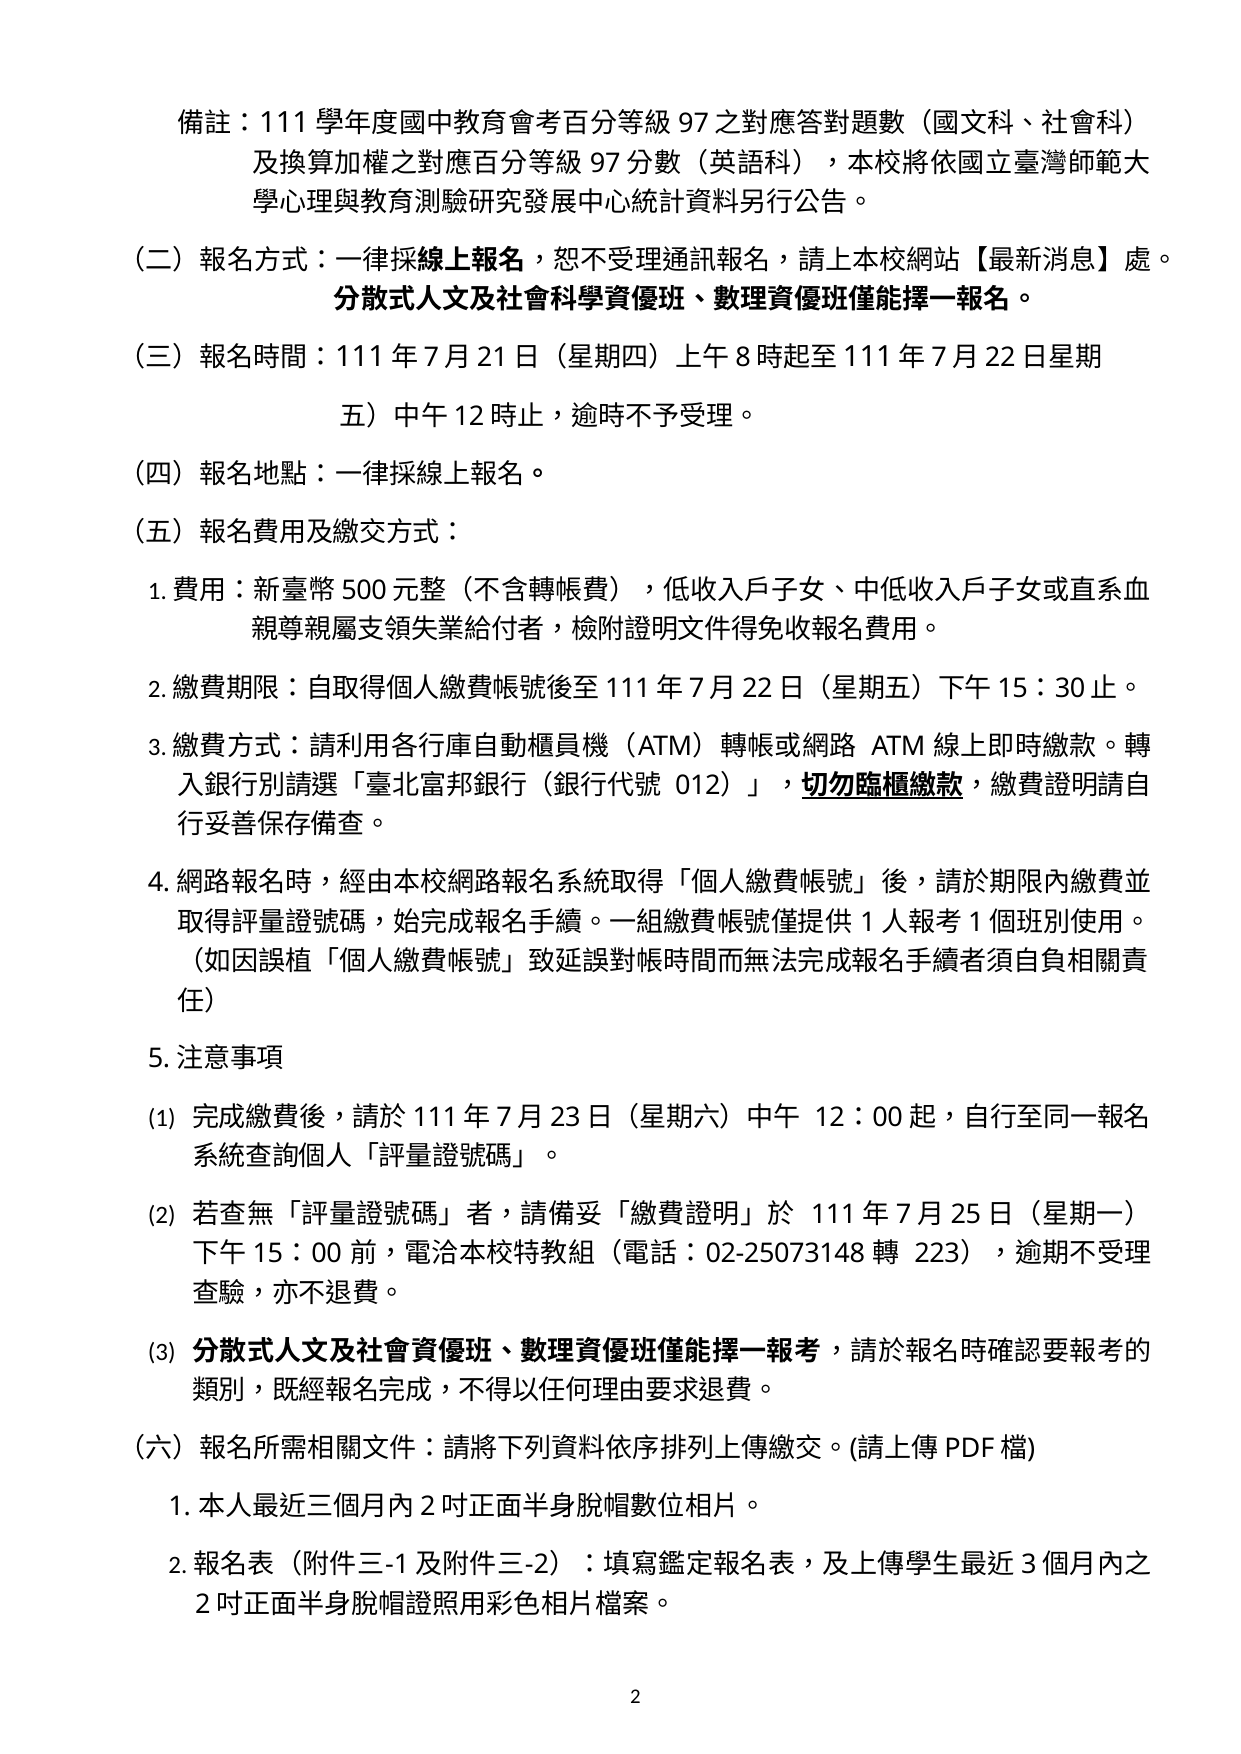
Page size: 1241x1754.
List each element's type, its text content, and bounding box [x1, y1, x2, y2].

list 報名表（附件三-1及附件三-2）：填寫鑑定報名表，及上傳學生最近3個月內之2吋正面半身脫帽證照用彩色相片檔案。 [168, 1542, 1152, 1621]
text （五）報名費用及繳交方式： [118, 510, 1152, 549]
list 若查無「評量證號碼」者，請備妥「繳費證明」於 111年7月25日（星期一）下午15：00 前，電洽本校特教組（電話：02-25073148 轉 223），逾期不受理查驗，亦不退費。 [148, 1192, 1152, 1310]
text （四）報名地點：一律採線上報名。 [118, 452, 1152, 491]
text 五）中午12時止，逾時不予受理。 [339, 394, 1152, 433]
list 繳費方式：請利用各行庫自動櫃員機（ATM）轉帳或網路 ATM 線上即時繳款。轉入銀行別請選「臺北富邦銀行（銀行代號 012）」，切勿臨櫃繳款，繳費證明請自行妥善保存備查。 [148, 724, 1152, 842]
list 本人最近三個月內2吋正面半身脫帽數位相片。 [168, 1484, 1152, 1523]
list 繳費期限：自取得個人繳費帳號後至111年7月22日（星期五）下午15：30止。 [148, 666, 1152, 705]
list 網路報名時，經由本校網路報名系統取得「個人繳費帳號」後，請於期限內繳費並取得評量證號碼，始完成報名手續。一組繳費帳號僅提供1人報考1個班別使用。（如因誤植「個人繳費帳號」致延誤對帳時間而無法完成報名手續者須自負相關責任） [148, 860, 1152, 1018]
text （三）報名時間：111年7月21日（星期四）上午8時起至111年7月22日星期 [118, 335, 1152, 375]
list 分散式人文及社會資優班、數理資優班僅能擇一報考，請於報名時確認要報考的類別，既經報名完成，不得以任何理由要求退費。 [148, 1329, 1152, 1407]
text （六）報名所需相關文件：請將下列資料依序排列上傳繳交。(請上傳PDF檔) [118, 1426, 1152, 1465]
list 注意事項 [148, 1036, 1152, 1076]
text （二）報名方式：一律採線上報名，恕不受理通訊報名，請上本校網站【最新消息】處。分散式人文及社會科學資優班、數理資優班僅能擇一報名。 [118, 238, 1152, 316]
text 備註：111學年度國中教育會考百分等級97之對應答對題數（國文科、社會科）及換算加權之對應百分等級97分數（英語科），本校將依國立臺灣師範大學心理與教育測驗研究發展中心統計資料另行公告。 [177, 98, 1152, 219]
list 費用：新臺幣500元整（不含轉帳費），低收入戶子女、中低收入戶子女或直系血親尊親屬支領失業給付者，檢附證明文件得免收報名費用。 [148, 568, 1152, 647]
list 完成繳費後，請於111年7月23日（星期六）中午 12：00 起，自行至同一報名系統查詢個人「評量證號碼」。 [148, 1094, 1152, 1173]
